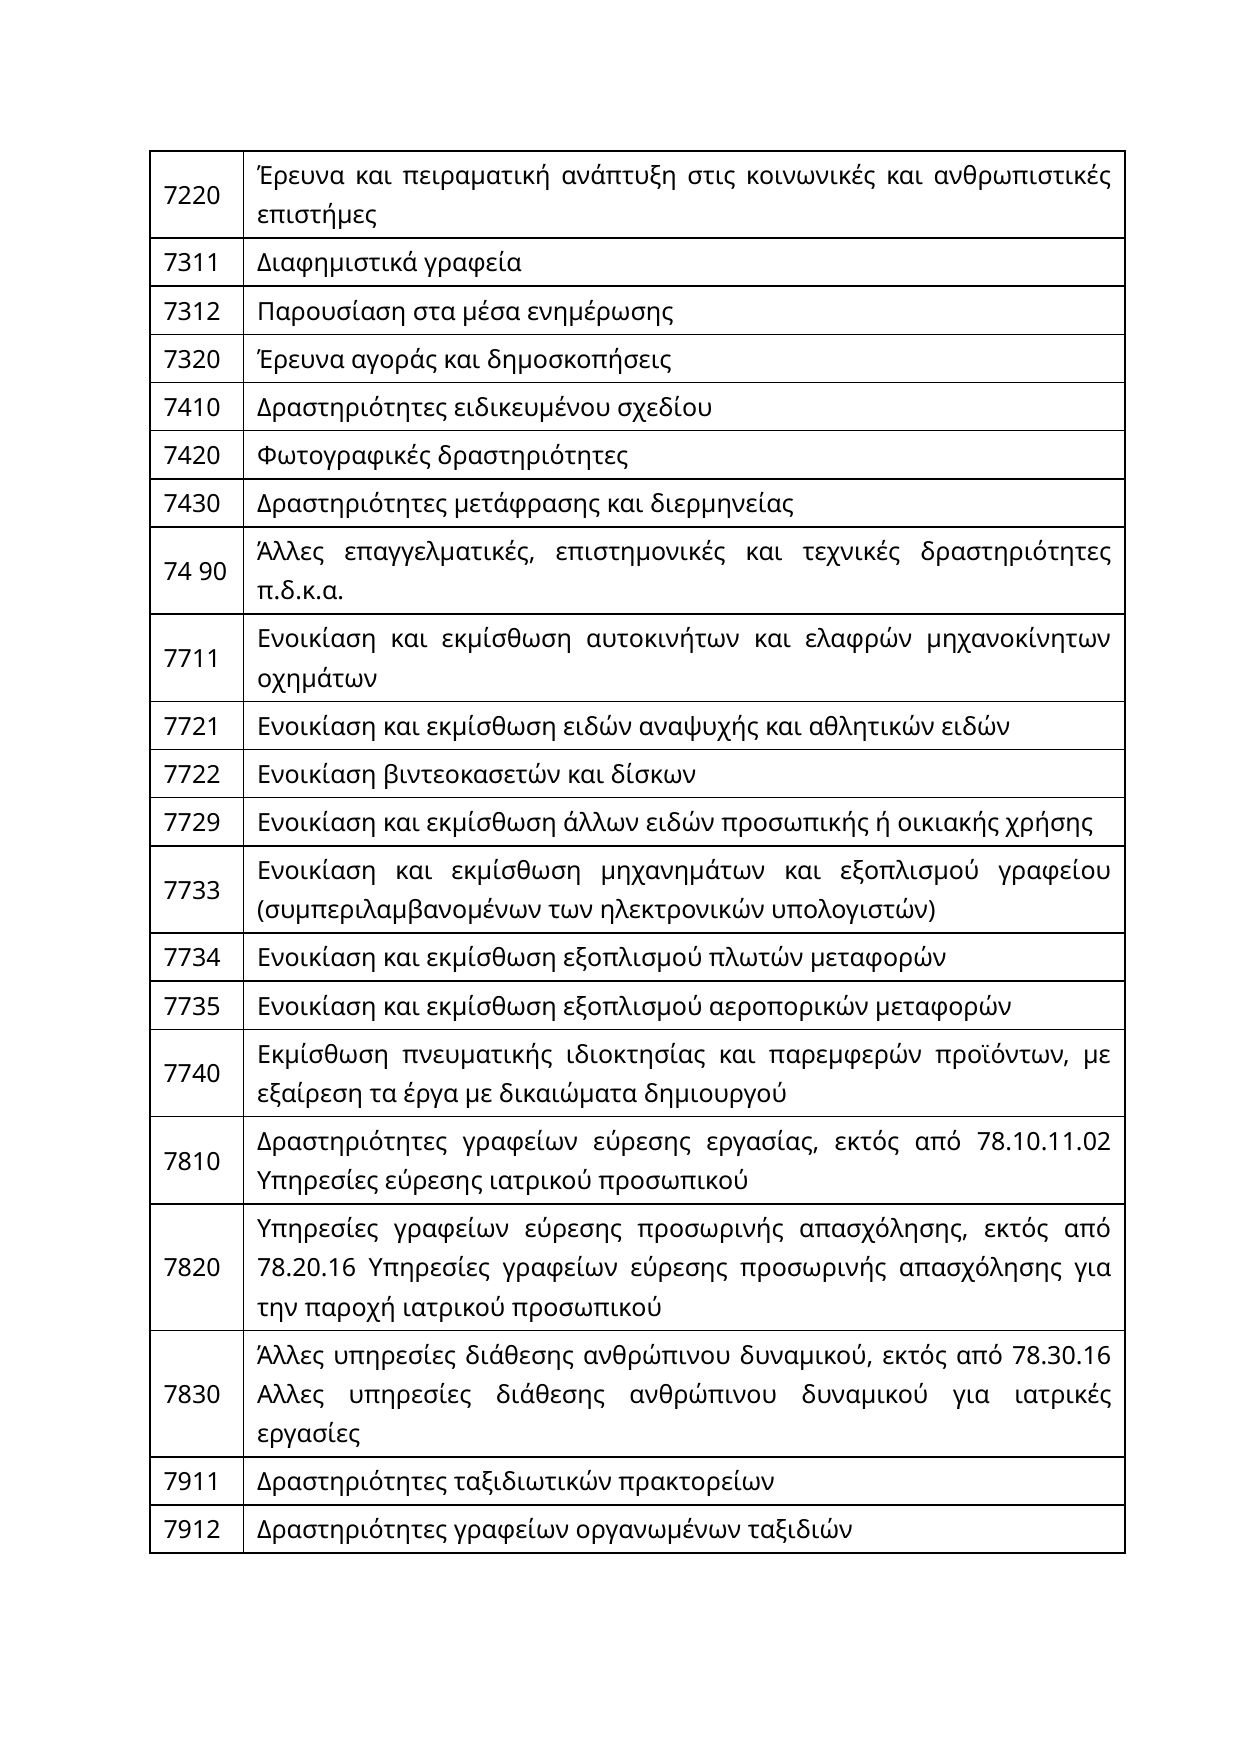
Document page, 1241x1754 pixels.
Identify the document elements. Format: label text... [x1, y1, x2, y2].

table_cell Υπηρεσίες γραφείων εύρεσης προσωρινής απασχόλησης, εκτός από 78.20.16 Υπηρεσίες γραφείων εύρεσης προσωρινής απασχόλησης για την παροχή ιατρικού προσωπικού [244, 1205, 1124, 1329]
table_cell 7735 [151, 982, 243, 1028]
table_cell Ενοικίαση και εκμίσθωση μηχανημάτων και εξοπλισμού γραφείου (συμπεριλαμβανομένων των ηλεκτρονικών υπολογιστών) [244, 847, 1124, 932]
table_cell 7740 [151, 1030, 243, 1116]
table_cell 7912 [151, 1506, 243, 1552]
table_cell 7911 [151, 1458, 243, 1504]
table_cell 7733 [151, 847, 243, 932]
table_cell 7722 [151, 750, 243, 797]
table_cell Δραστηριότητες ειδικευμένου σχεδίου [244, 383, 1124, 430]
table_cell Ενοικίαση και εκμίσθωση εξοπλισμού αεροπορικών μεταφορών [244, 982, 1124, 1028]
table_cell 7711 [151, 615, 243, 701]
table_cell Δραστηριότητες γραφείων οργανωμένων ταξιδιών [244, 1506, 1124, 1552]
table_cell 7820 [151, 1205, 243, 1329]
table_cell Άλλες επαγγελματικές, επιστημονικές και τεχνικές δραστηριότητες π.δ.κ.α. [244, 528, 1124, 613]
table_cell Έρευνα και πειραματική ανάπτυξη στις κοινωνικές και ανθρωπιστικές επιστήμες [244, 152, 1124, 237]
table_cell 7320 [151, 335, 243, 382]
table_cell Ενοικίαση βιντεοκασετών και δίσκων [244, 750, 1124, 797]
table_cell 7734 [151, 934, 243, 980]
table_cell 7410 [151, 383, 243, 430]
table_cell 7311 [151, 239, 243, 285]
table_cell 7430 [151, 480, 243, 526]
table_cell 7220 [151, 152, 243, 237]
table_cell Ενοικίαση και εκμίσθωση αυτοκινήτων και ελαφρών μηχανοκίνητων οχημάτων [244, 615, 1124, 701]
table_cell Άλλες υπηρεσίες διάθεσης ανθρώπινου δυναμικού, εκτός από 78.30.16 Aλλες υπηρεσίες διάθεσης ανθρώπινου δυναμικού για ιατρικές εργασίες [244, 1331, 1124, 1456]
table_cell Διαφημιστικά γραφεία [244, 239, 1124, 285]
table_cell Φωτογραφικές δραστηριότητες [244, 431, 1124, 478]
table_cell Ενοικίαση και εκμίσθωση άλλων ειδών προσωπικής ή οικιακής χρήσης [244, 798, 1124, 845]
table_cell Ενοικίαση και εκμίσθωση ειδών αναψυχής και αθλητικών ειδών [244, 702, 1124, 749]
table_cell 7420 [151, 431, 243, 478]
table_cell Παρουσίαση στα μέσα ενημέρωσης [244, 287, 1124, 333]
table_cell Δραστηριότητες μετάφρασης και διερμηνείας [244, 480, 1124, 526]
table_cell 74 90 [151, 528, 243, 613]
table_cell 7312 [151, 287, 243, 333]
table_cell 7729 [151, 798, 243, 845]
table_cell Δραστηριότητες γραφείων εύρεσης εργασίας, εκτός από 78.10.11.02 Υπηρεσίες εύρεσης ιατρικού προσωπικού [244, 1117, 1124, 1203]
table_cell Δραστηριότητες ταξιδιωτικών πρακτορείων [244, 1458, 1124, 1504]
table_cell Έρευνα αγοράς και δημοσκοπήσεις [244, 335, 1124, 382]
table_cell Εκμίσθωση πνευματικής ιδιοκτησίας και παρεμφερών προϊόντων, με εξαίρεση τα έργα με δικαιώματα δημιουργού [244, 1030, 1124, 1116]
table_cell Ενοικίαση και εκμίσθωση εξοπλισμού πλωτών μεταφορών [244, 934, 1124, 980]
table_cell 7721 [151, 702, 243, 749]
table_cell 7810 [151, 1117, 243, 1203]
table_cell 7830 [151, 1331, 243, 1456]
